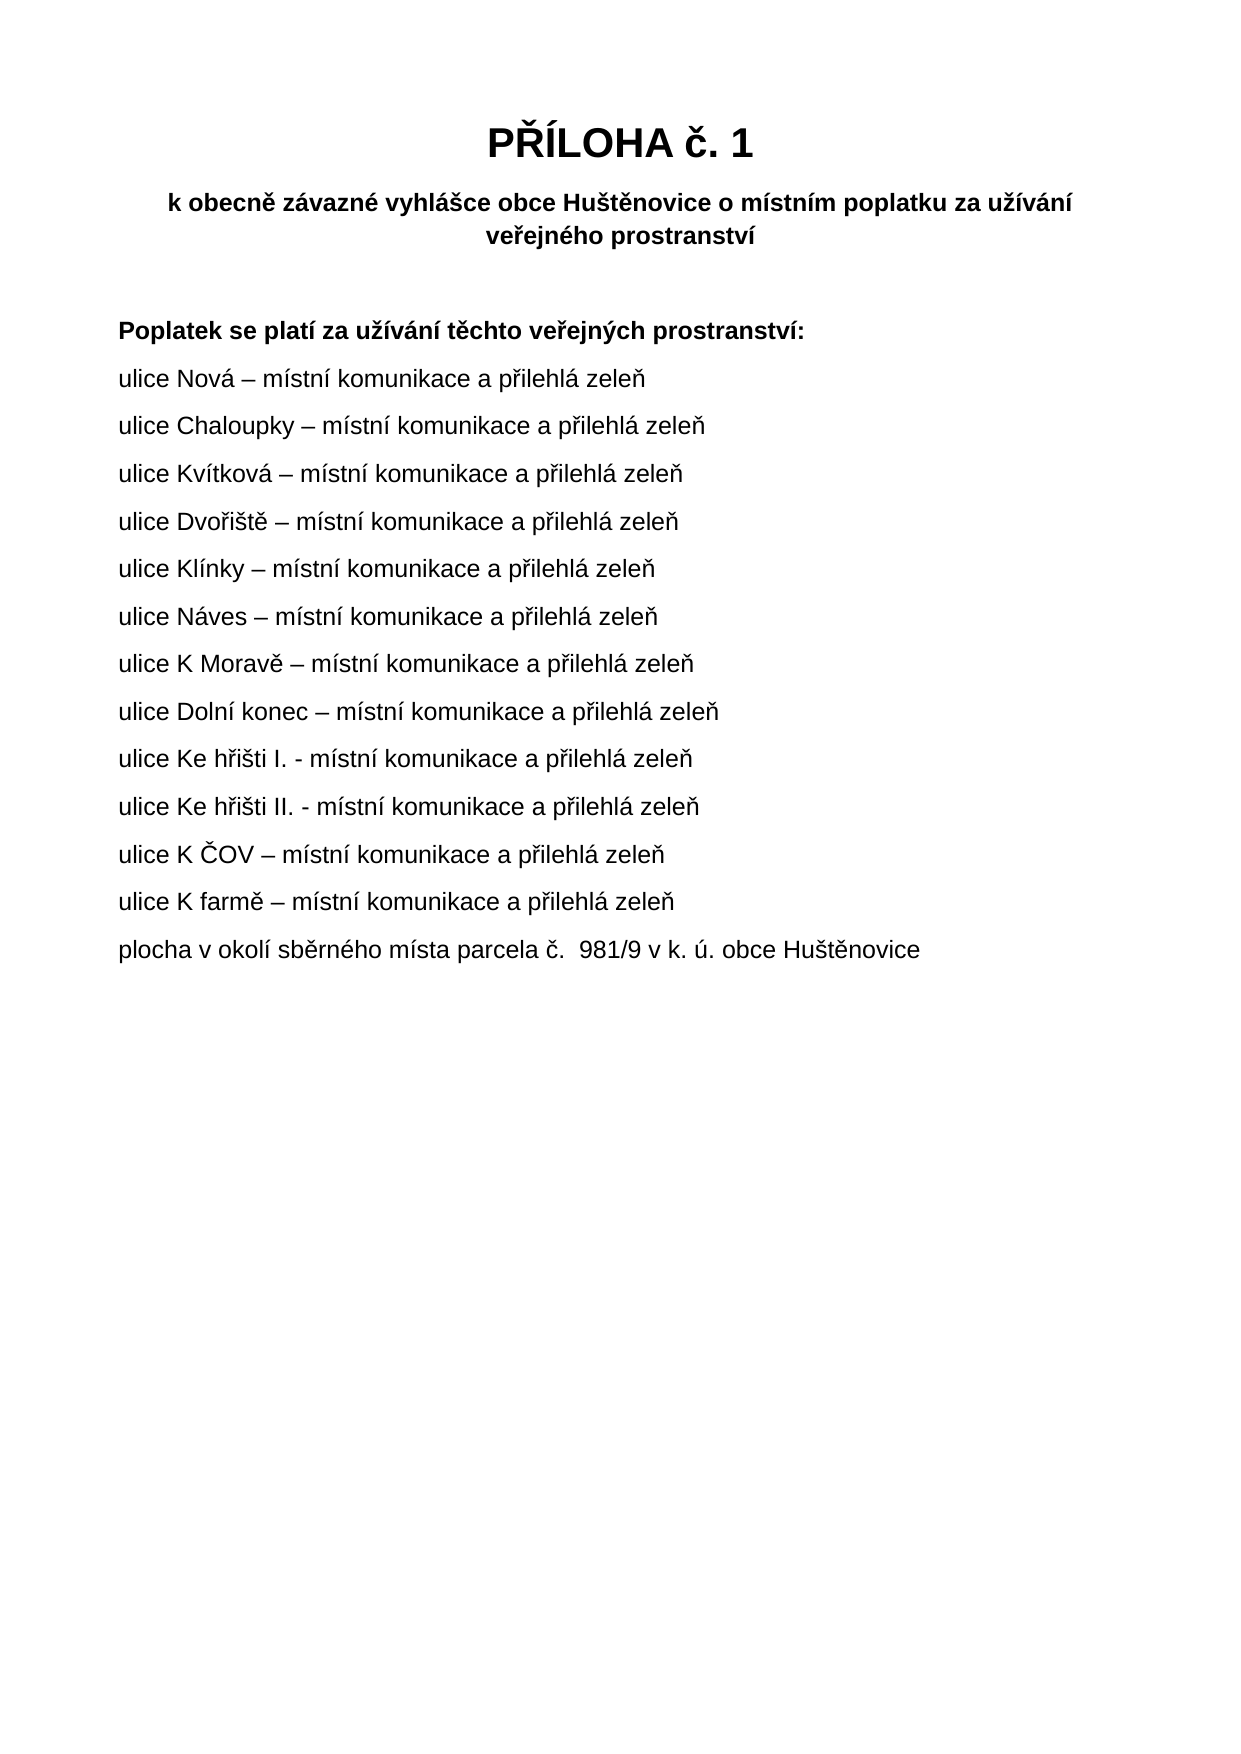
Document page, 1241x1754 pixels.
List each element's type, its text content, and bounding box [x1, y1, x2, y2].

text ulice Dolní konec – místní komunikace a přilehlá zeleň [118, 697, 1122, 726]
text ulice Chaloupky – místní komunikace a přilehlá zeleň [118, 411, 1122, 440]
text PŘÍLOHA č. 1 [118, 118, 1122, 166]
text ulice K ČOV – místní komunikace a přilehlá zeleň [118, 840, 1122, 868]
text ulice Nová – místní komunikace a přilehlá zeleň [118, 364, 1122, 392]
text ulice Klínky – místní komunikace a přilehlá zeleň [118, 554, 1122, 583]
text Poplatek se platí za užívání těchto veřejných prostranství: [118, 316, 1122, 345]
text plocha v okolí sběrného místa parcela č. 981/9 v k. ú. obce Huštěnovice [118, 935, 1122, 964]
text ulice Dvořiště – místní komunikace a přilehlá zeleň [118, 506, 1122, 535]
text ulice K Moravě – místní komunikace a přilehlá zeleň [118, 649, 1122, 678]
text k obecně závazné vyhlášce obce Huštěnovice o místním poplatku za užívání veřejného prostranství [118, 188, 1122, 249]
text ulice K farmě – místní komunikace a přilehlá zeleň [118, 887, 1122, 916]
text ulice Kvítková – místní komunikace a přilehlá zeleň [118, 459, 1122, 488]
text ulice Ke hřišti II. - místní komunikace a přilehlá zeleň [118, 792, 1122, 821]
text ulice Náves – místní komunikace a přilehlá zeleň [118, 602, 1122, 630]
text ulice Ke hřišti I. - místní komunikace a přilehlá zeleň [118, 744, 1122, 773]
